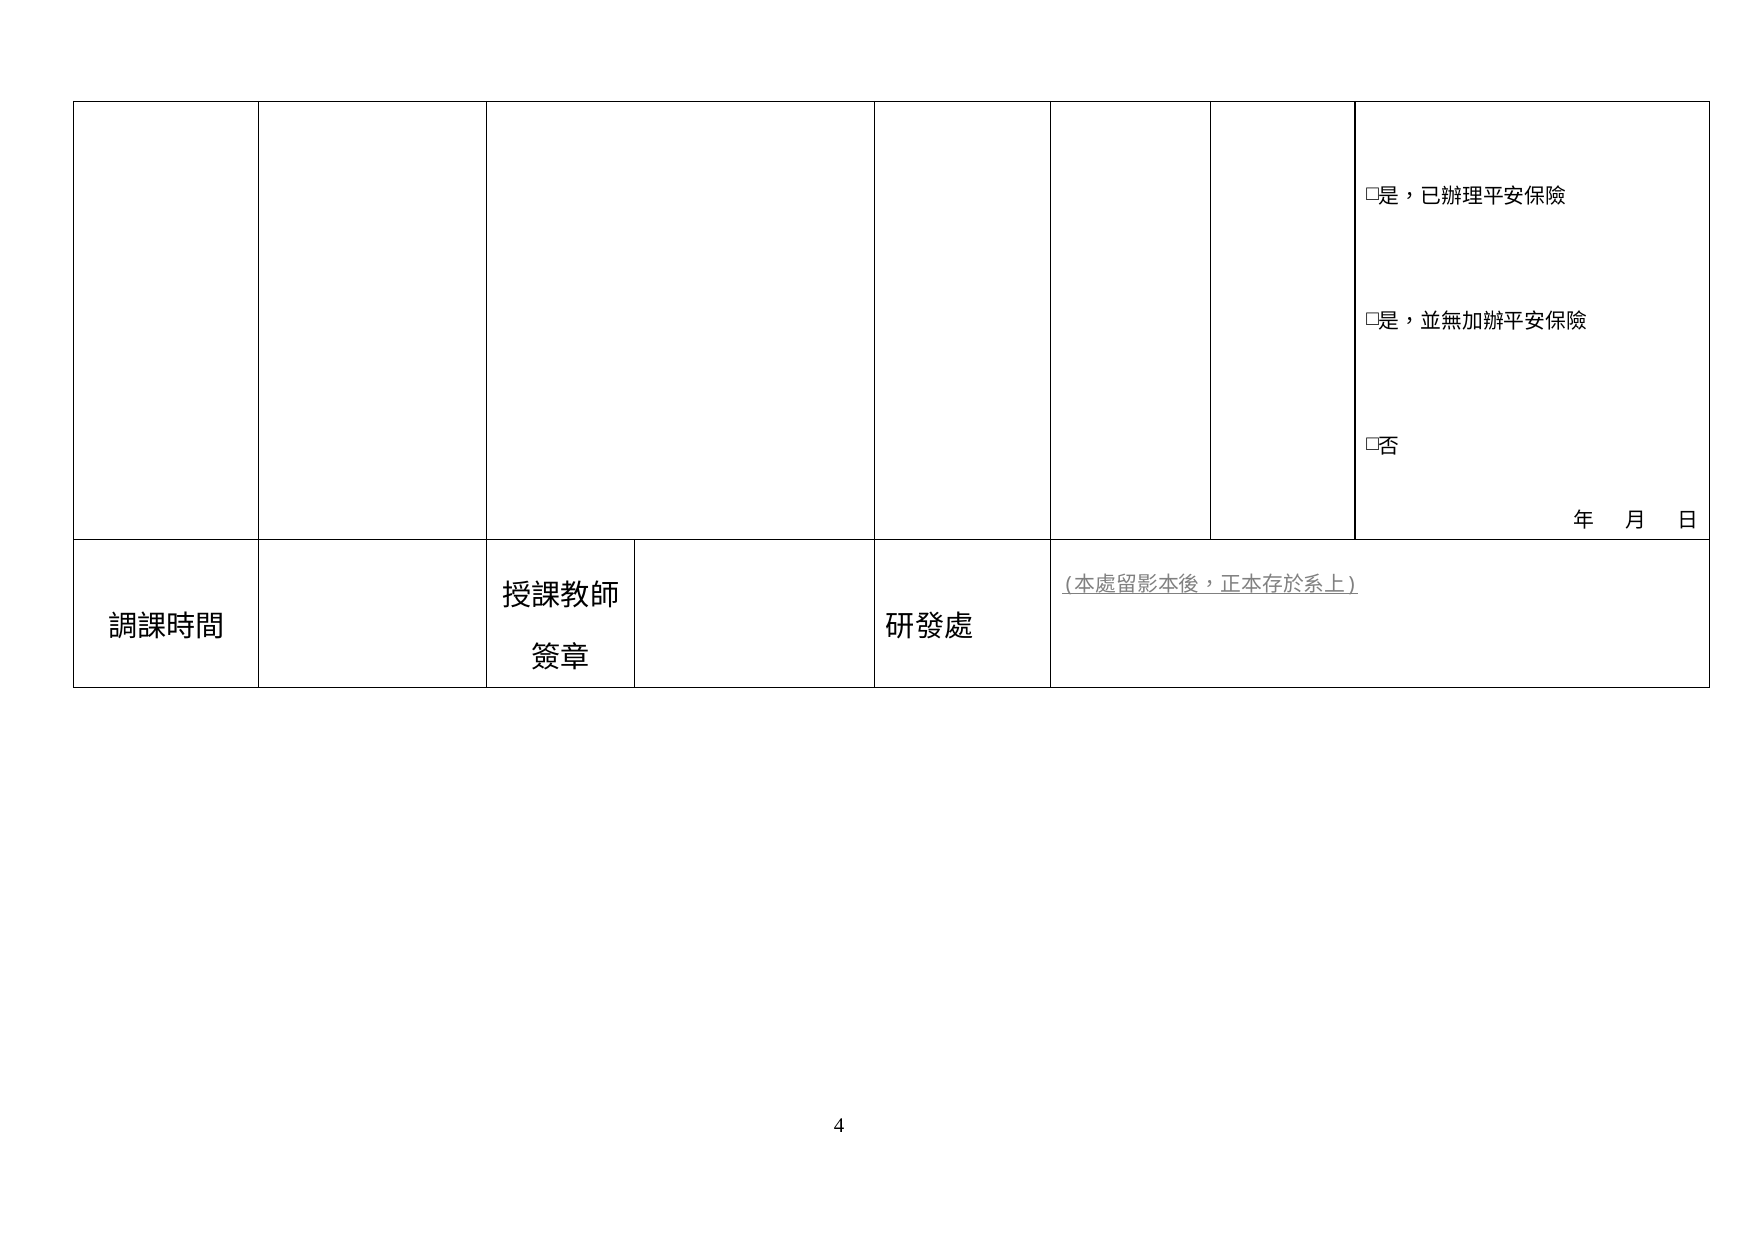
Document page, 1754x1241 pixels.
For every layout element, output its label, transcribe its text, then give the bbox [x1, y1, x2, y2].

table_cell [487, 102, 874, 539]
table_cell [1051, 102, 1210, 539]
table_cell □是，已辦理平安保險 □是，並無加辦平安保險 □否 年 月 日 [1356, 102, 1709, 539]
table_cell 調課時間 [74, 540, 258, 687]
table_cell [259, 540, 486, 687]
table_cell [875, 102, 1050, 539]
table_cell [259, 102, 486, 539]
table_cell [74, 102, 258, 539]
table_cell [635, 540, 874, 687]
table_cell [1211, 102, 1354, 539]
table_cell 研發處 [875, 540, 1050, 687]
table_cell 授課教師簽章 [487, 540, 634, 687]
table_cell (本處留影本後，正本存於系上) [1051, 540, 1709, 687]
